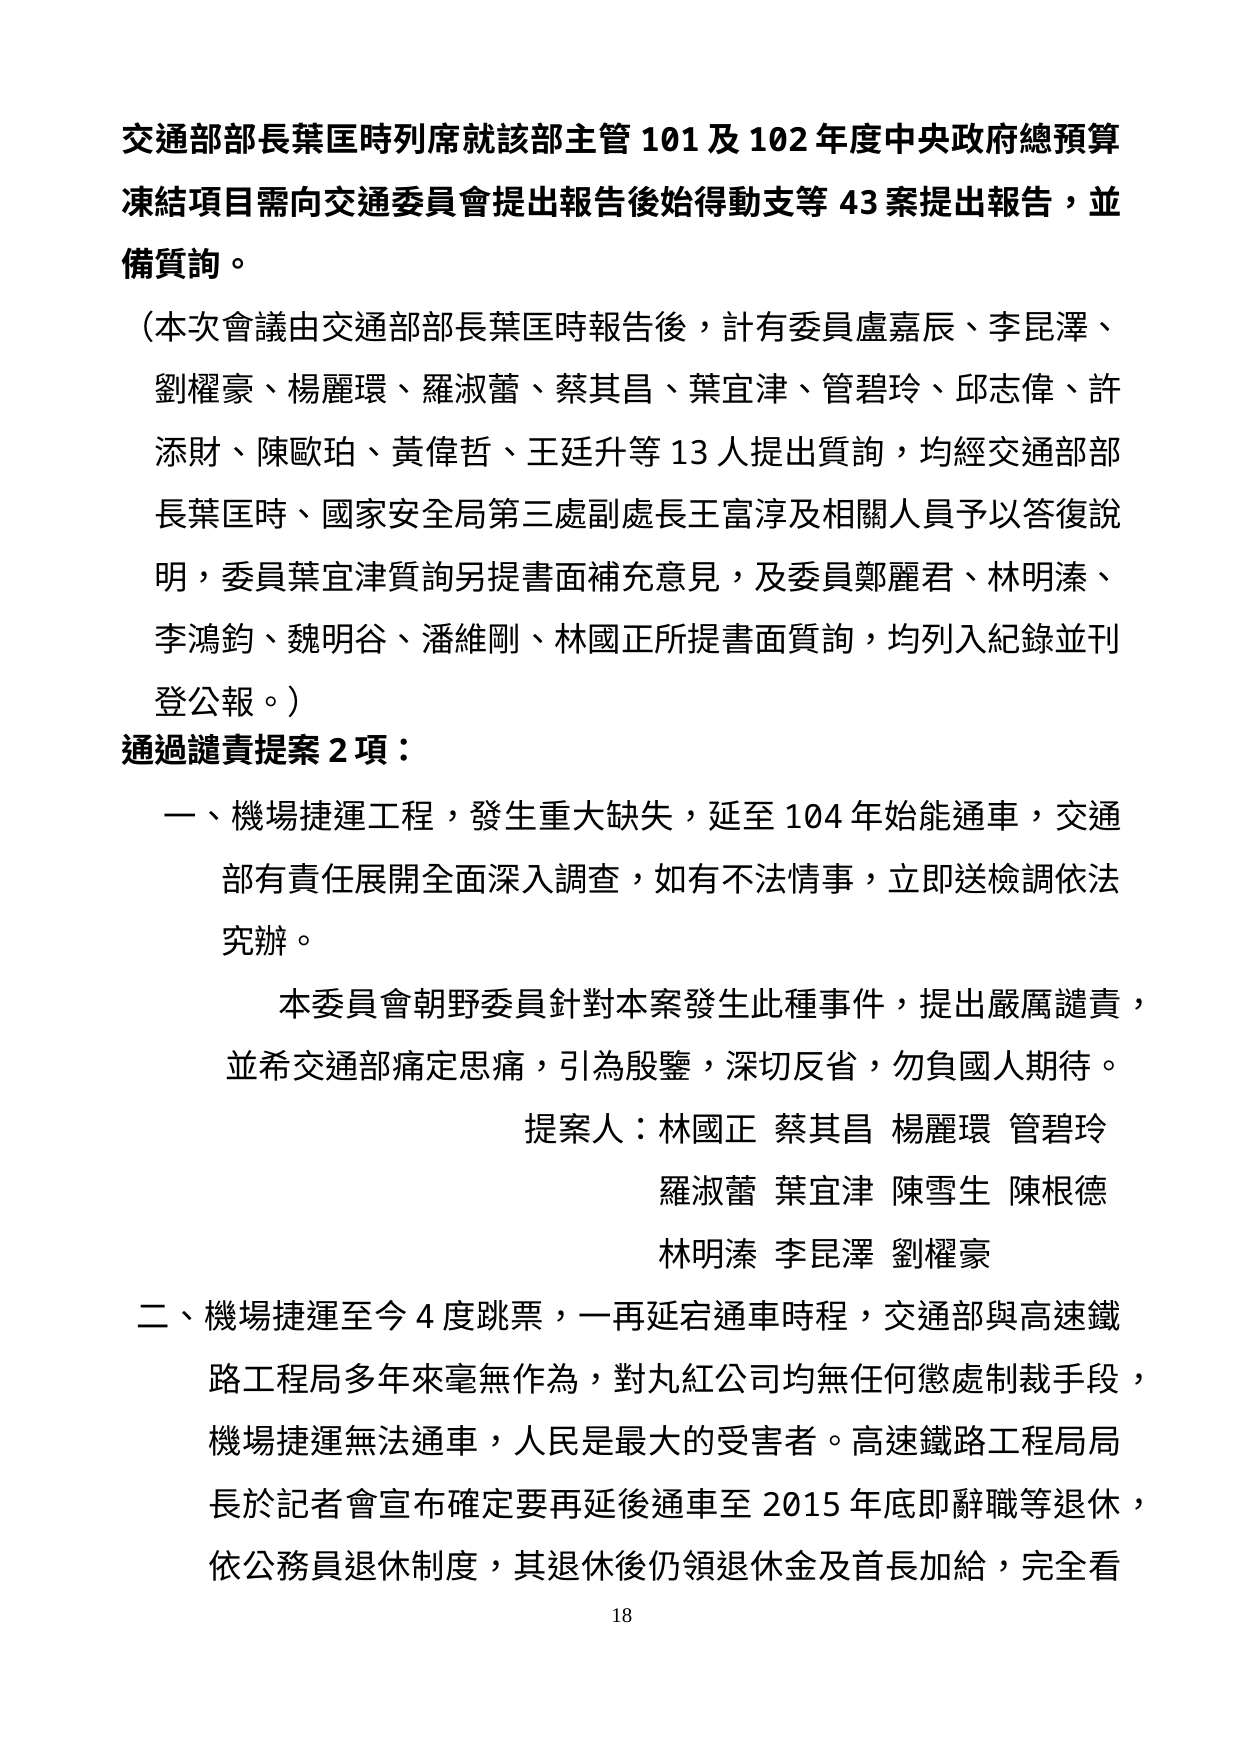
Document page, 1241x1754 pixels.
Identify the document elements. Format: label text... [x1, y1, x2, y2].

text 一、機場捷運工程，發生重大缺失，延至104年始能通車，交通部有責任展開全面深入調查，如有不法情事，立即送檢調依法究辦。 [121, 773, 1122, 960]
text 二、機場捷運至今4度跳票，一再延宕通車時程，交通部與高速鐵路工程局多年來毫無作為，對丸紅公司均無任何懲處制裁手段，機場捷運無法通車，人民是最大的受害者。高速鐵路工程局局長於記者會宣布確定要再延後通車至2015年底即辭職等退休，依公務員退休制度，其退休後仍領退休金及首長加給，完全看不出交通部與高速鐵路工程局的積極負責作為。爰此強烈譴責交通部、高速鐵路工程局及部長葉匡時、局長朱旭，並要求高速鐵路工程局儘速對丸紅公司提出刑事、民事等法律動作。 [121, 1273, 1122, 1585]
text 通過譴責提案2項： [121, 721, 1122, 773]
text （本次會議由交通部部長葉匡時報告後，計有委員盧嘉辰、李昆澤、劉櫂豪、楊麗環、羅淑蕾、蔡其昌、葉宜津、管碧玲、邱志偉、許添財、陳歐珀、黃偉哲、王廷升等13人提出質詢，均經交通部部長葉匡時、國家安全局第三處副處長王富淳及相關人員予以答復說明，委員葉宜津質詢另提書面補充意見，及委員鄭麗君、林明溱、李鴻鈞、魏明谷、潘維剛、林國正所提書面質詢，均列入紀錄並刊登公報。） [121, 283, 1122, 721]
text 提案人：林國正 蔡其昌 楊麗環 管碧玲 羅淑蕾 葉宜津 陳雪生 陳根德 林明溱 李昆澤 劉櫂豪 [524, 1085, 1122, 1273]
text 本委員會朝野委員針對本案發生此種事件，提出嚴厲譴責，並希交通部痛定思痛，引為殷鑒，深切反省，勿負國人期待。 [108, 960, 1122, 1085]
text 交通部部長葉匡時列席就該部主管101及102年度中央政府總預算凍結項目需向交通委員會提出報告後始得動支等43案提出報告，並備質詢。 [121, 96, 1122, 283]
